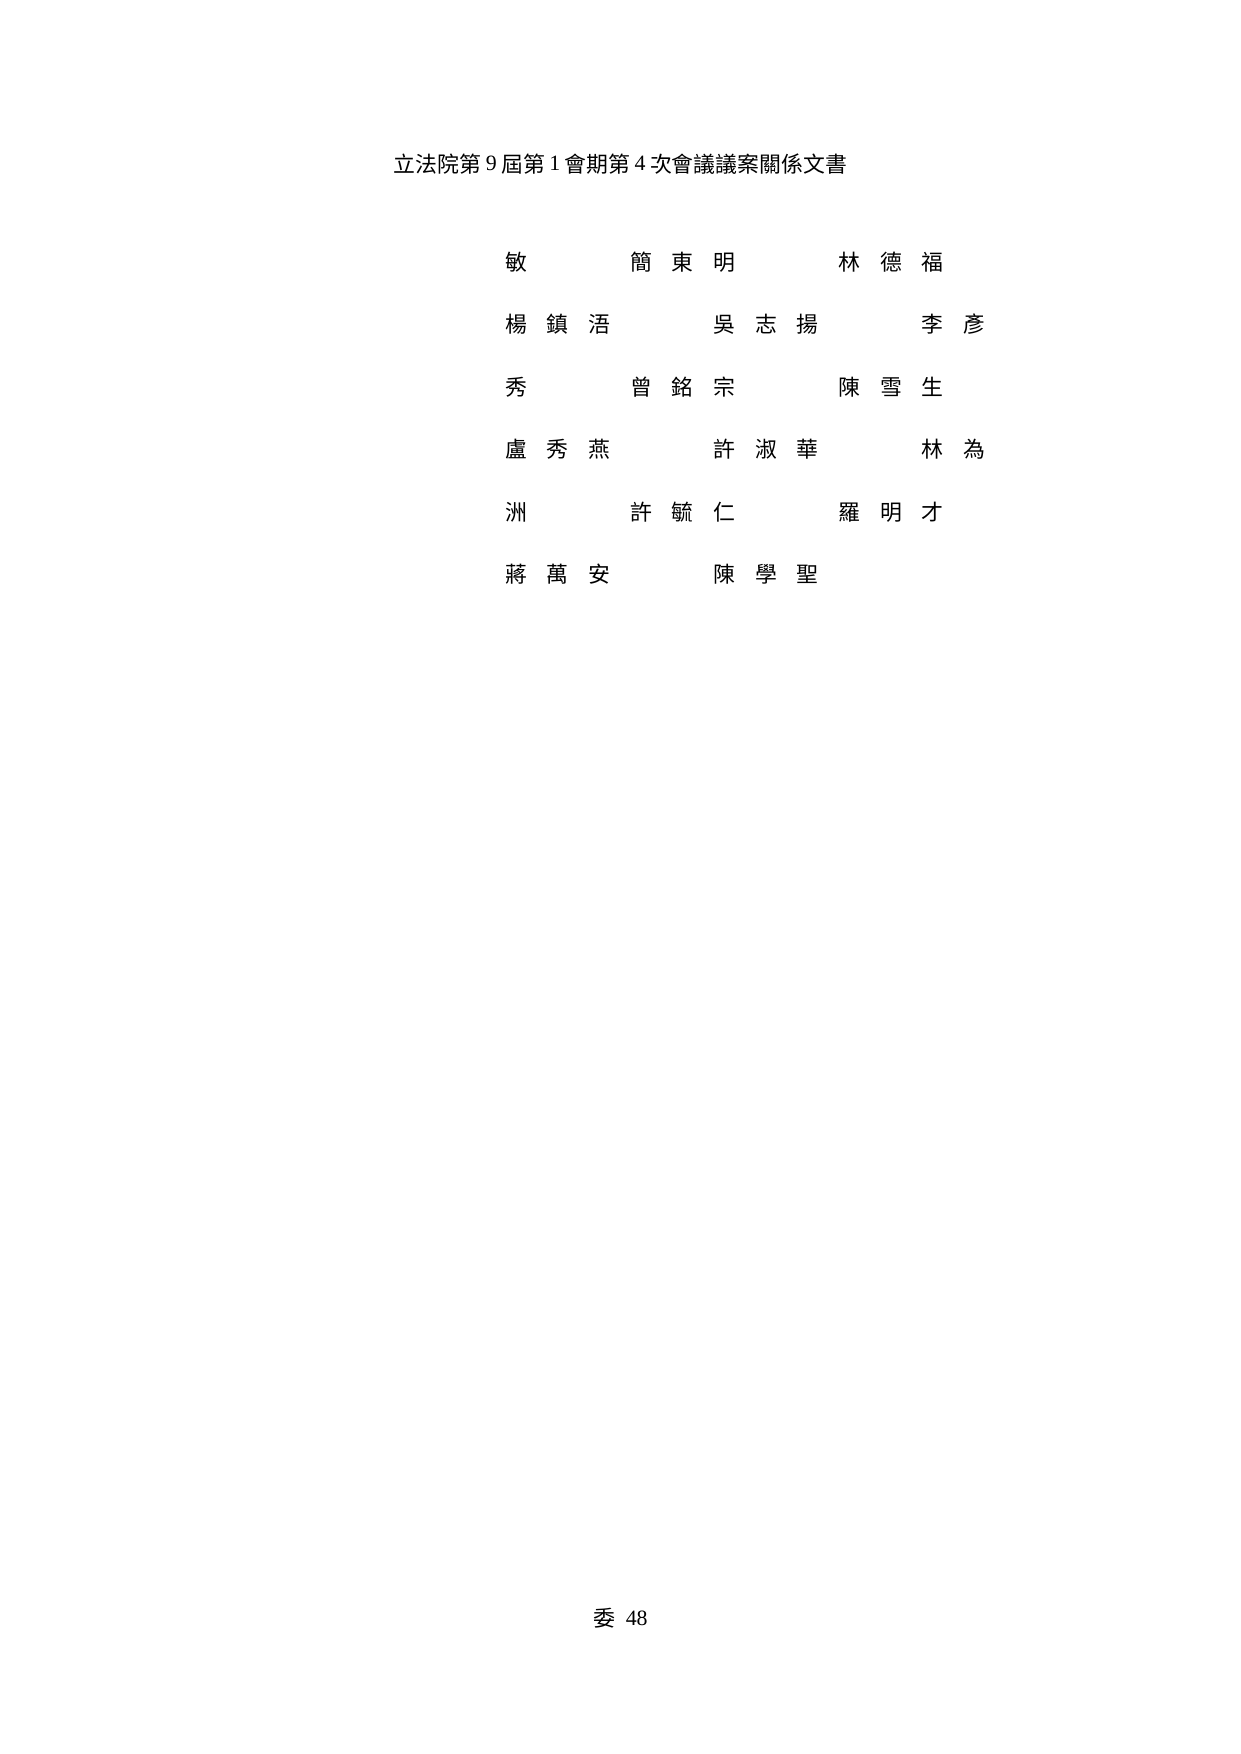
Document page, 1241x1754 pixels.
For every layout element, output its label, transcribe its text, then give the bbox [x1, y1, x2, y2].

text 敏 簡東明 林德福 楊鎮浯 吳志揚 李彥秀 曾銘宗 陳雪生 盧秀燕 許淑華 林為洲 許毓仁 羅明才 蔣萬安 陳學聖 [403, 219, 1012, 594]
